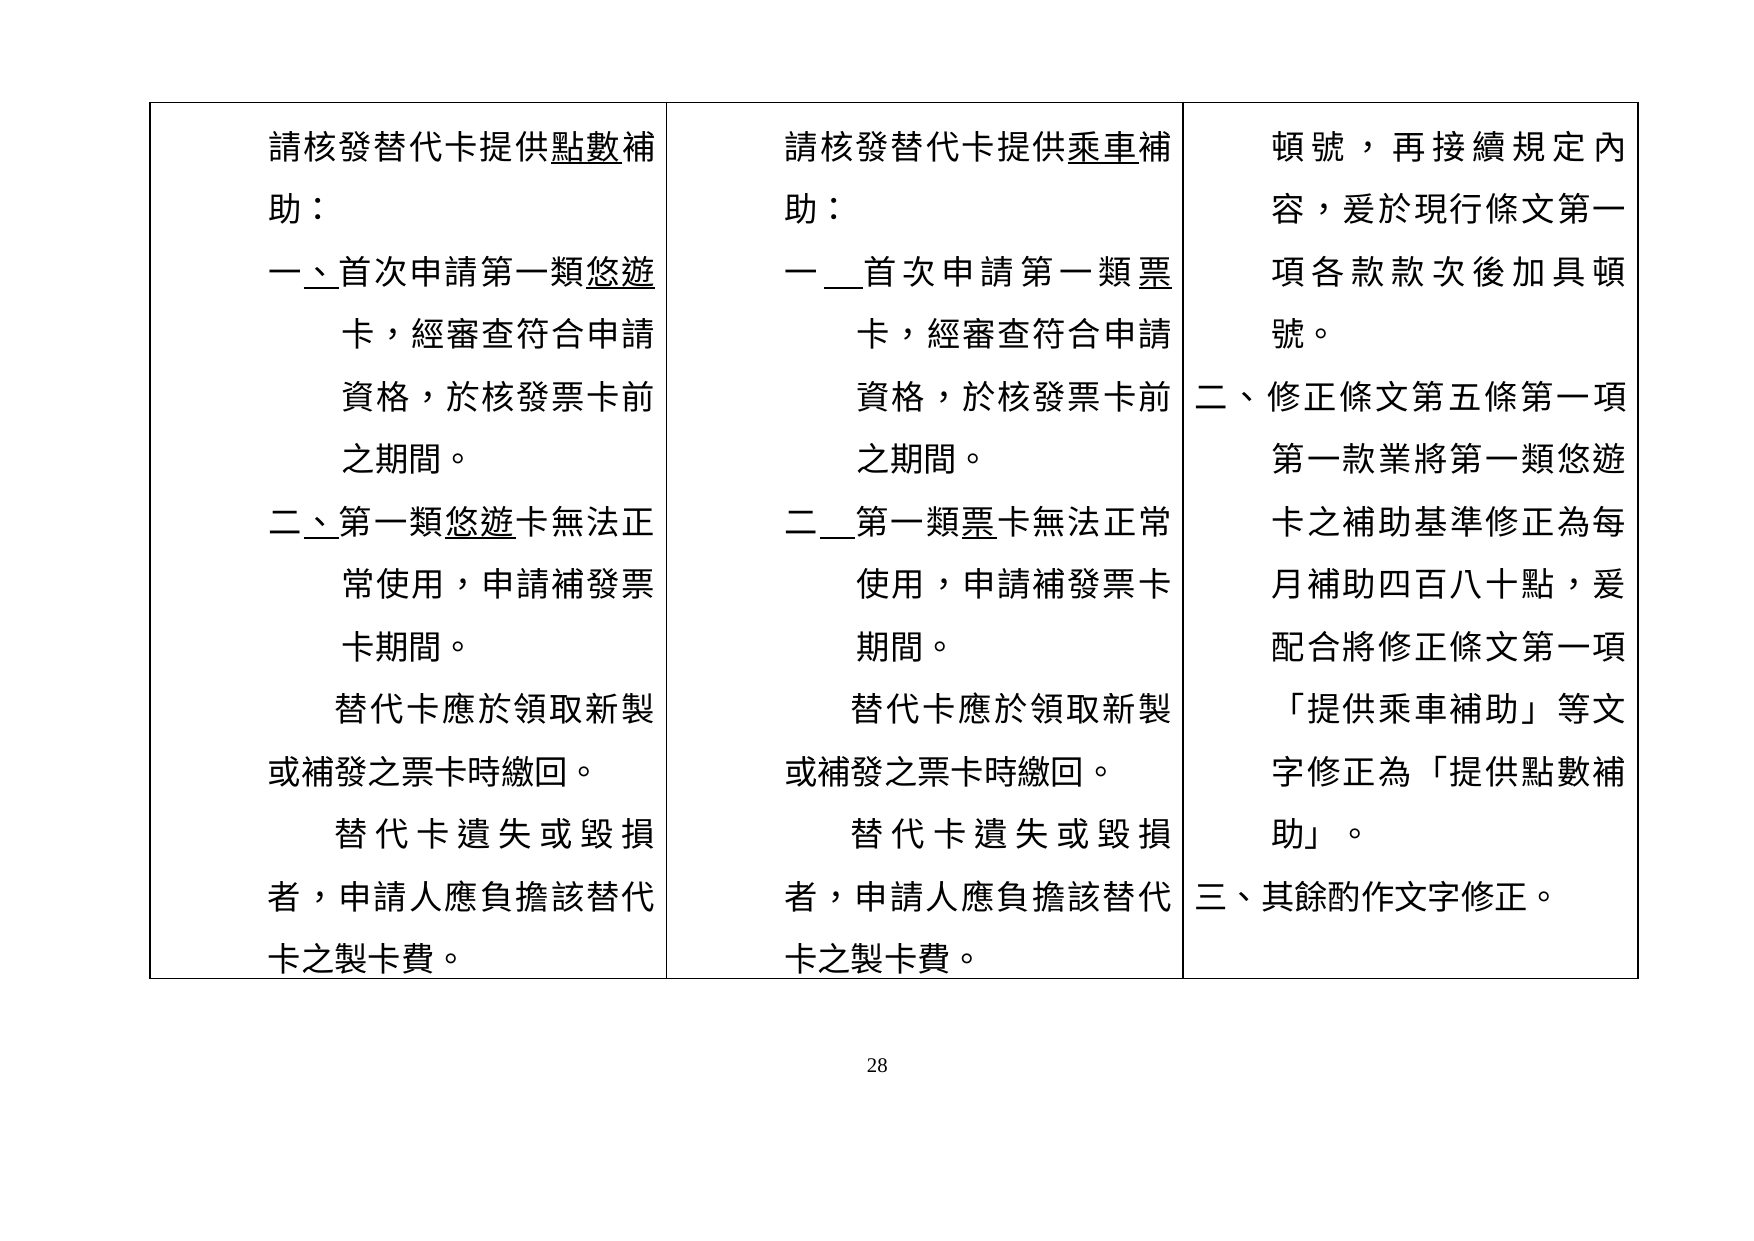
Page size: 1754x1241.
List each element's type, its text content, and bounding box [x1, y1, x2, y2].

table_cell 請核發替代卡提供乘車補助： 一 首次申請第一類票卡，經審查符合申請資格，於核發票卡前之期間。 二 第一類票卡無法正常使用，申請補發票卡期間。 替代卡應於領取新製或補發之票卡時繳回。 替代卡遺失或毀損者，申請人應負擔該替代卡之製卡費。 [667, 103, 1182, 978]
table_cell 請核發替代卡提供點數補助： 一、首次申請第一類悠遊卡，經審查符合申請資格，於核發票卡前之期間。 二、第一類悠遊卡無法正常使用，申請補發票卡期間。 替代卡應於領取新製或補發之票卡時繳回。 替代卡遺失或毀損者，申請人應負擔該替代卡之製卡費。 [151, 103, 666, 978]
table_cell 頓號，再接續規定內容，爰於現行條文第一項各款款次後加具頓號。 二、修正條文第五條第一項第一款業將第一類悠遊卡之補助基準修正為每月補助四百八十點，爰配合將修正條文第一項「提供乘車補助」等文字修正為「提供點數補助」。 三、其餘酌作文字修正。 [1184, 103, 1637, 978]
